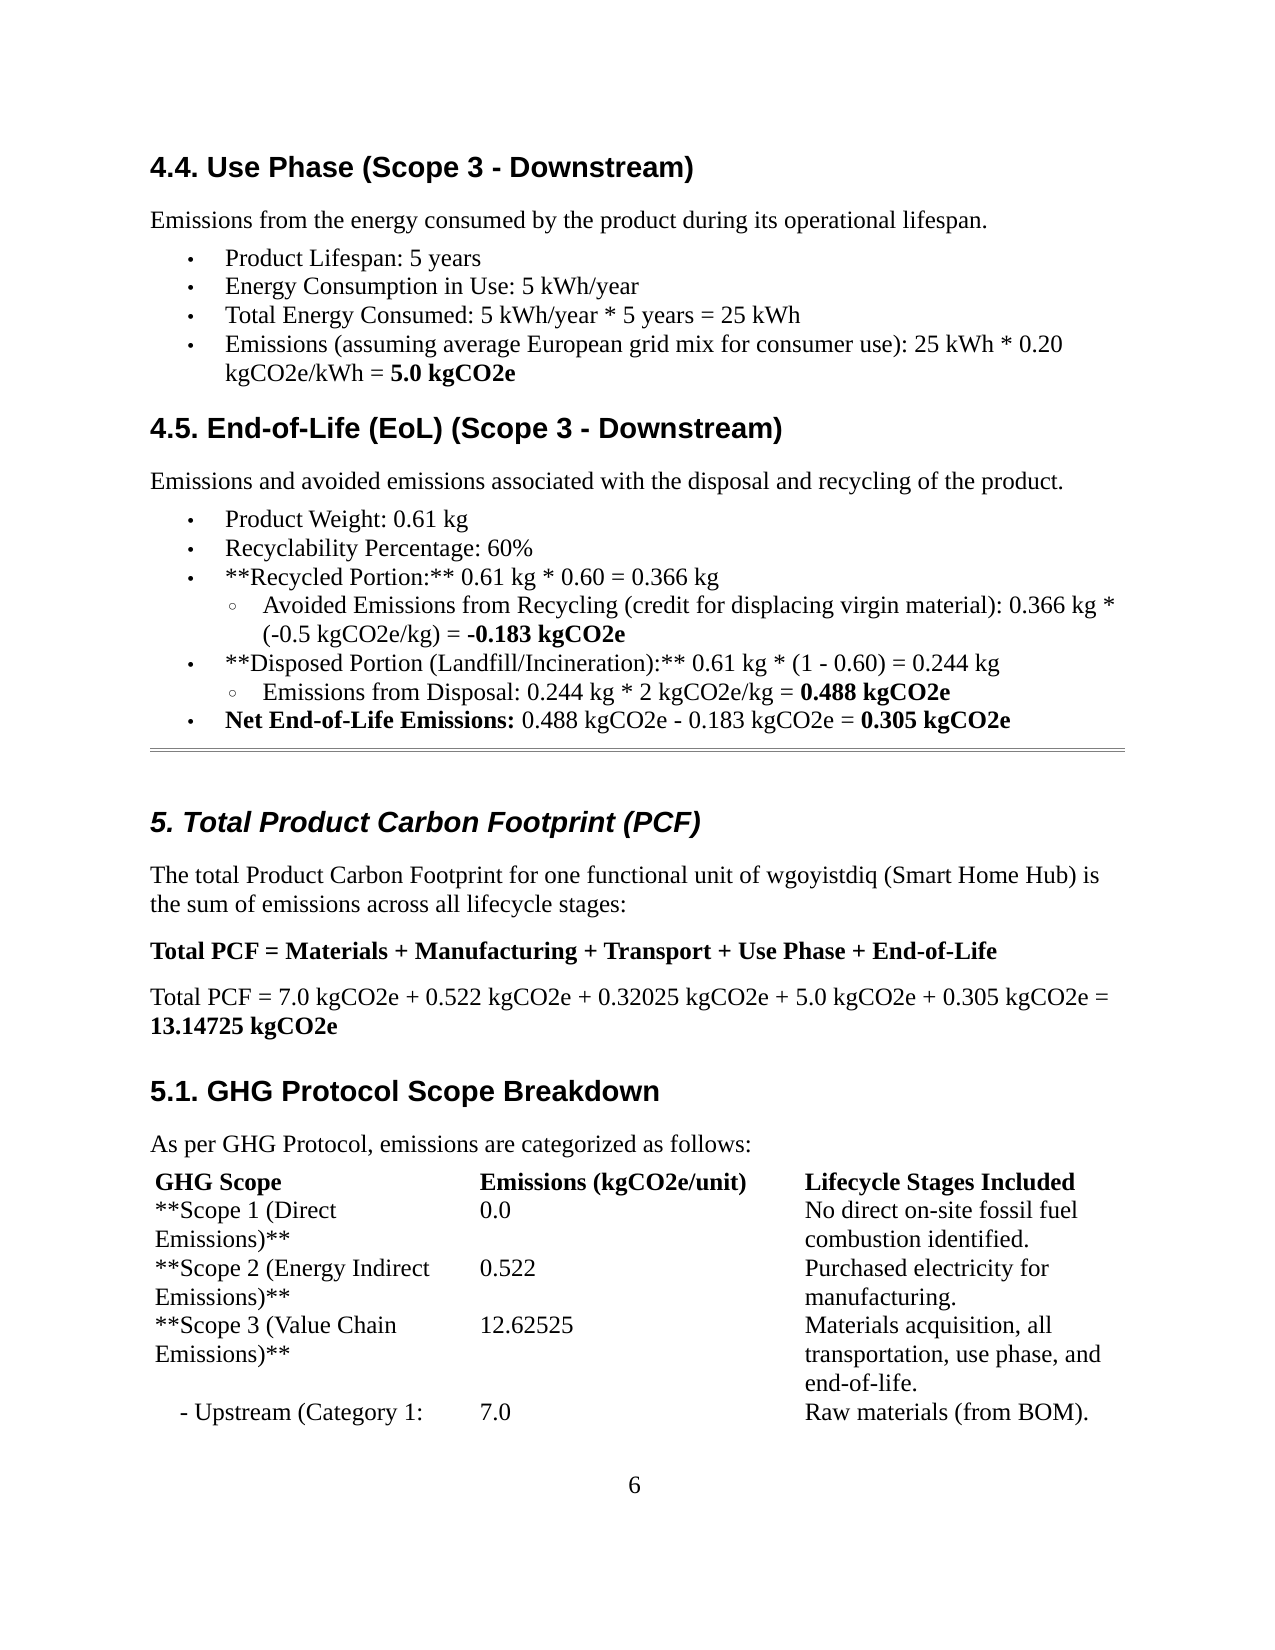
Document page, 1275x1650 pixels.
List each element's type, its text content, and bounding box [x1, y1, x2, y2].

subtitle 4.4. Use Phase (Scope 3 - Downstream) [150, 150, 1125, 183]
table_cell Raw materials (from BOM). [800, 1397, 1125, 1425]
subtitle 4.5. End-of-Life (EoL) (Scope 3 - Downstream) [150, 411, 1125, 445]
text Total PCF = Materials + Manufacturing + Transport + Use Phase + End-of-Life [150, 936, 1125, 964]
table_cell **Scope 3 (Value Chain Emissions)** [150, 1310, 475, 1397]
subtitle 5.1. GHG Protocol Scope Breakdown [150, 1074, 1125, 1107]
list Recyclability Percentage: 60% [187, 533, 1125, 562]
list Product Weight: 0.61 kg [187, 504, 1125, 533]
list Product Lifespan: 5 years [187, 243, 1125, 271]
list **Disposed Portion (Landfill/Incineration):** 0.61 kg * (1 - 0.60) = 0.244 kg [187, 648, 1125, 677]
text As per GHG Protocol, emissions are categorized as follows: [150, 1129, 1125, 1158]
list Avoided Emissions from Recycling (credit for displacing virgin material): 0.366 kg * (-0.5 kgCO2e/kg) = -0.183 kgCO2e [225, 590, 1125, 648]
table_cell - Upstream (Category 1: [150, 1397, 475, 1425]
list Net End-of-Life Emissions: 0.488 kgCO2e - 0.183 kgCO2e = 0.305 kgCO2e [187, 705, 1125, 734]
table_header Emissions (kgCO2e/unit) [475, 1167, 800, 1195]
table_cell **Scope 2 (Energy Indirect Emissions)** [150, 1253, 475, 1310]
text Emissions from the energy consumed by the product during its operational lifespan. [150, 205, 1125, 234]
table_header GHG Scope [150, 1167, 475, 1195]
list Emissions (assuming average European grid mix for consumer use): 25 kWh * 0.20 kgCO2e/kWh = 5.0 kgCO2e [187, 329, 1125, 386]
table_cell **Scope 1 (Direct Emissions)** [150, 1195, 475, 1253]
text The total Product Carbon Footprint for one functional unit of wgoyistdiq (Smart Home Hub) is the sum of emissions across all lifecycle stages: [150, 860, 1125, 918]
table_cell 7.0 [475, 1397, 800, 1425]
table_header Lifecycle Stages Included [800, 1167, 1125, 1195]
table_cell Materials acquisition, all transportation, use phase, and end-of-life. [800, 1310, 1125, 1397]
text Emissions and avoided emissions associated with the disposal and recycling of the product. [150, 466, 1125, 495]
table_cell 0.0 [475, 1195, 800, 1253]
text Total PCF = 7.0 kgCO2e + 0.522 kgCO2e + 0.32025 kgCO2e + 5.0 kgCO2e + 0.305 kgCO2e = 13.14725 kgCO2e [150, 982, 1125, 1040]
list Total Energy Consumed: 5 kWh/year * 5 years = 25 kWh [187, 300, 1125, 329]
table_cell No direct on-site fossil fuel combustion identified. [800, 1195, 1125, 1253]
table_cell 0.522 [475, 1253, 800, 1310]
list **Recycled Portion:** 0.61 kg * 0.60 = 0.366 kg [187, 562, 1125, 590]
list Energy Consumption in Use: 5 kWh/year [187, 271, 1125, 300]
list Emissions from Disposal: 0.244 kg * 2 kgCO2e/kg = 0.488 kgCO2e [225, 677, 1125, 705]
table_cell 12.62525 [475, 1310, 800, 1397]
subtitle 5. Total Product Carbon Footprint (PCF) [150, 805, 1125, 839]
table_cell Purchased electricity for manufacturing. [800, 1253, 1125, 1310]
